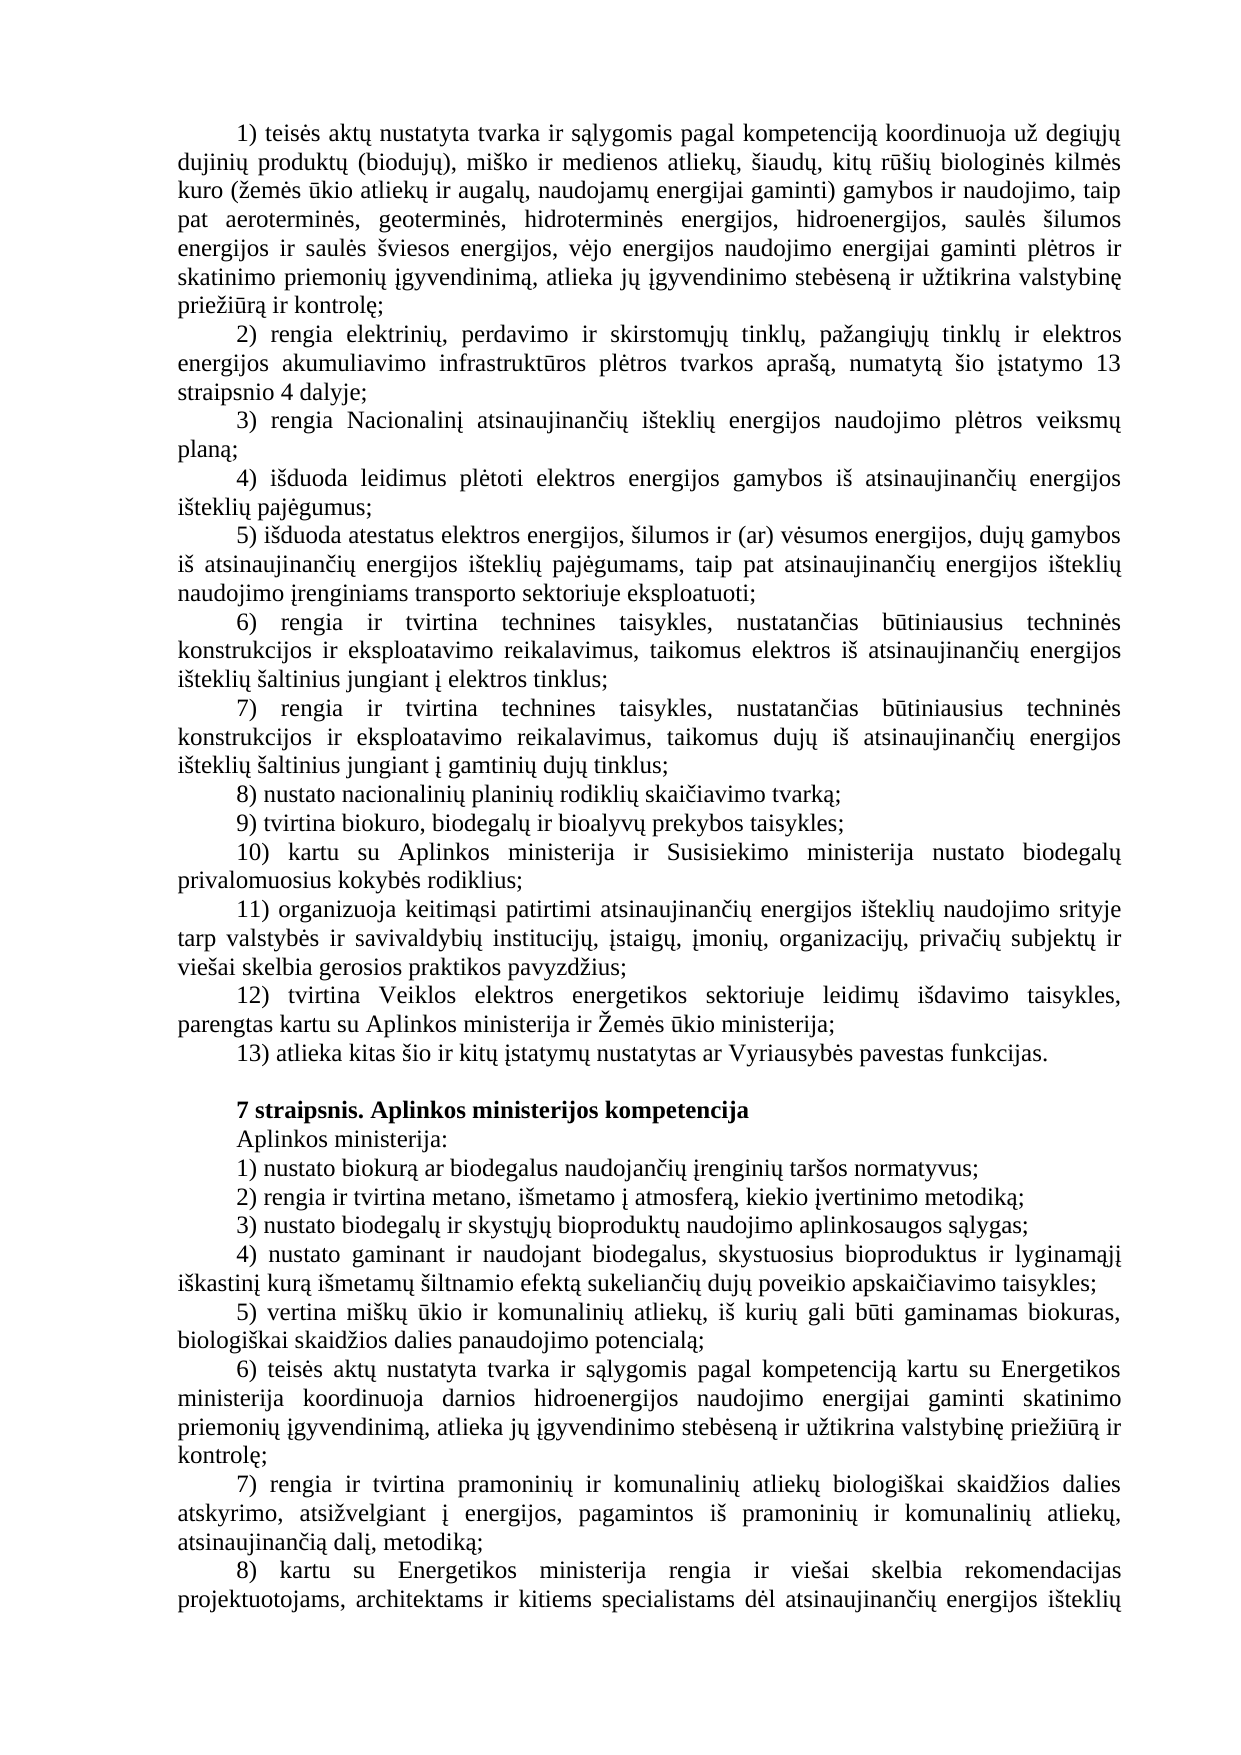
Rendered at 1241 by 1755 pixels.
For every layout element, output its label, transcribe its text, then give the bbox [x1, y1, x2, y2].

text 7) rengia ir tvirtina pramoninių ir komunalinių atliekų biologiškai skaidžios dalies atskyrimo, atsižvelgiant į energijos, pagamintos iš pramoninių ir komunalinių atliekų, atsinaujinančią dalį, metodiką; [177, 1469, 1122, 1556]
text 13) atlieka kitas šio ir kitų įstatymų nustatytas ar Vyriausybės pavestas funkcijas. [177, 1038, 1122, 1067]
text 6) rengia ir tvirtina technines taisykles, nustatančias būtiniausius techninės konstrukcijos ir eksploatavimo reikalavimus, taikomus elektros iš atsinaujinančių energijos išteklių šaltinius jungiant į elektros tinklus; [177, 607, 1122, 693]
text 4) nustato gaminant ir naudojant biodegalus, skystuosius bioproduktus ir lyginamąjį iškastinį kurą išmetamų šiltnamio efektą sukeliančių dujų poveikio apskaičiavimo taisykles; [177, 1239, 1122, 1297]
text 1) teisės aktų nustatyta tvarka ir sąlygomis pagal kompetenciją koordinuoja už degiųjų dujinių produktų (biodujų), miško ir medienos atliekų, šiaudų, kitų rūšių biologinės kilmės kuro (žemės ūkio atliekų ir augalų, naudojamų energijai gaminti) gamybos ir naudojimo, taip pat aeroterminės, geoterminės, hidroterminės energijos, hidroenergijos, saulės šilumos energijos ir saulės šviesos energijos, vėjo energijos naudojimo energijai gaminti plėtros ir skatinimo priemonių įgyvendinimą, atlieka jų įgyvendinimo stebėseną ir užtikrina valstybinę priežiūrą ir kontrolę; [177, 118, 1122, 319]
text 5) išduoda atestatus elektros energijos, šilumos ir (ar) vėsumos energijos, dujų gamybos iš atsinaujinančių energijos išteklių pajėgumams, taip pat atsinaujinančių energijos išteklių naudojimo įrenginiams transporto sektoriuje eksploatuoti; [177, 521, 1122, 607]
text 1) nustato biokurą ar biodegalus naudojančių įrenginių taršos normatyvus; [177, 1153, 1122, 1182]
text 7) rengia ir tvirtina technines taisykles, nustatančias būtiniausius techninės konstrukcijos ir eksploatavimo reikalavimus, taikomus dujų iš atsinaujinančių energijos išteklių šaltinius jungiant į gamtinių dujų tinklus; [177, 693, 1122, 779]
text 6) teisės aktų nustatyta tvarka ir sąlygomis pagal kompetenciją kartu su Energetikos ministerija koordinuoja darnios hidroenergijos naudojimo energijai gaminti skatinimo priemonių įgyvendinimą, atlieka jų įgyvendinimo stebėseną ir užtikrina valstybinę priežiūrą ir kontrolę; [177, 1354, 1122, 1469]
text 2) rengia ir tvirtina metano, išmetamo į atmosferą, kiekio įvertinimo metodiką; [177, 1182, 1122, 1211]
text 12) tvirtina Veiklos elektros energetikos sektoriuje leidimų išdavimo taisykles, parengtas kartu su Aplinkos ministerija ir Žemės ūkio ministerija; [177, 981, 1122, 1038]
text 3) nustato biodegalų ir skystųjų bioproduktų naudojimo aplinkosaugos sąlygas; [177, 1211, 1122, 1239]
text 8) kartu su Energetikos ministerija rengia ir viešai skelbia rekomendacijas projektuotojams, architektams ir kitiems specialistams dėl atsinaujinančių energijos išteklių [177, 1556, 1122, 1613]
text 9) tvirtina biokuro, biodegalų ir bioalyvų prekybos taisykles; [177, 808, 1122, 837]
text 5) vertina miškų ūkio ir komunalinių atliekų, iš kurių gali būti gaminamas biokuras, biologiškai skaidžios dalies panaudojimo potencialą; [177, 1297, 1122, 1354]
text 8) nustato nacionalinių planinių rodiklių skaičiavimo tvarką; [177, 779, 1122, 808]
text 3) rengia Nacionalinį atsinaujinančių išteklių energijos naudojimo plėtros veiksmų planą; [177, 406, 1122, 463]
text 2) rengia elektrinių, perdavimo ir skirstomųjų tinklų, pažangiųjų tinklų ir elektros energijos akumuliavimo infrastruktūros plėtros tvarkos aprašą, numatytą šio įstatymo 13 straipsnio 4 dalyje; [177, 319, 1122, 406]
text 11) organizuoja keitimąsi patirtimi atsinaujinančių energijos išteklių naudojimo srityje tarp valstybės ir savivaldybių institucijų, įstaigų, įmonių, organizacijų, privačių subjektų ir viešai skelbia gerosios praktikos pavyzdžius; [177, 894, 1122, 981]
text 7 straipsnis. Aplinkos ministerijos kompetencija [177, 1096, 1122, 1124]
text 4) išduoda leidimus plėtoti elektros energijos gamybos iš atsinaujinančių energijos išteklių pajėgumus; [177, 463, 1122, 521]
text 10) kartu su Aplinkos ministerija ir Susisiekimo ministerija nustato biodegalų privalomuosius kokybės rodiklius; [177, 837, 1122, 894]
text Aplinkos ministerija: [177, 1124, 1122, 1153]
